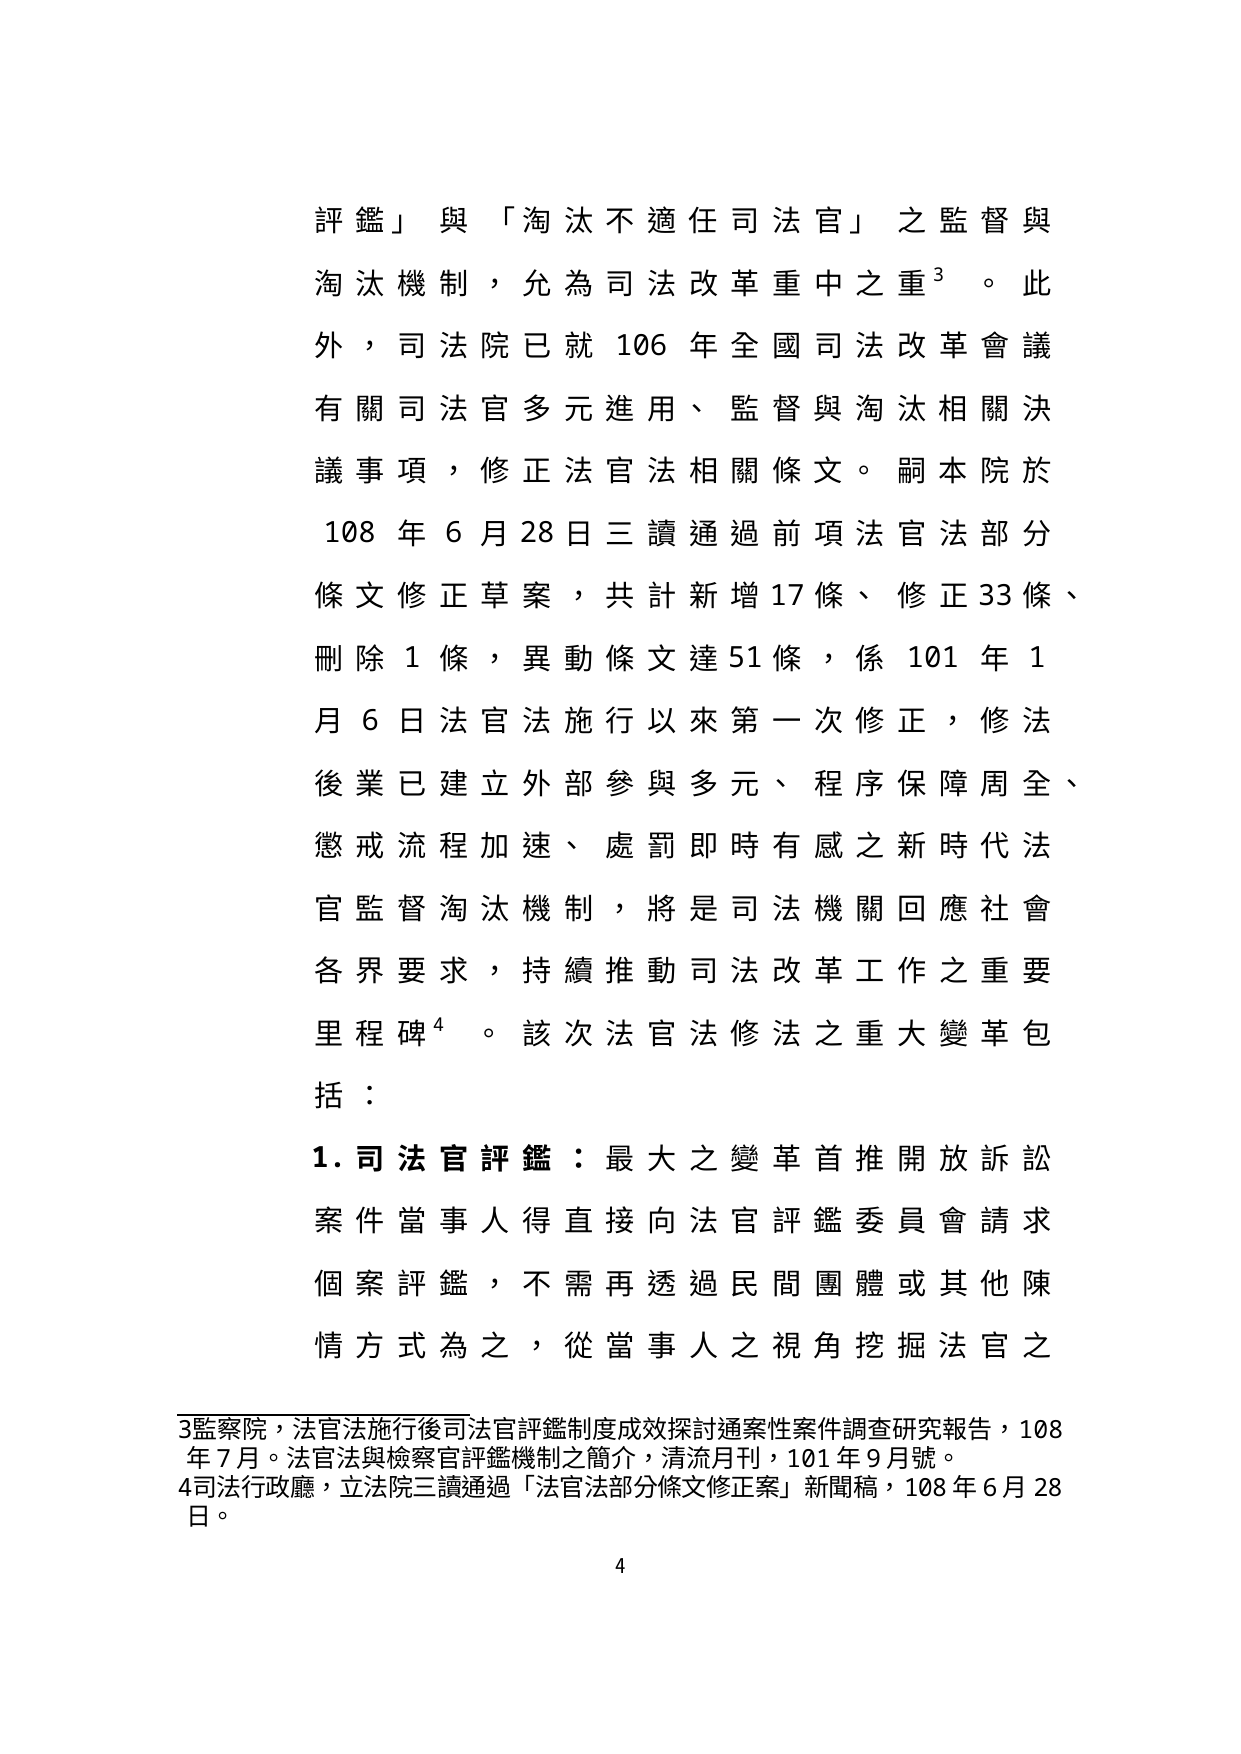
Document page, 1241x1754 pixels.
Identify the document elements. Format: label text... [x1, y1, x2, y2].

text 88年全國司法改革會議曾針對「司法官人事改革」達成多項共識，其中「司法官評鑑」與「淘汰不適任司法官」之監督與淘汰機制，允為司法改革重中之重。此外，司法院已就106年全國司法改革會議有關司法官多元進用、監督與淘汰相關決議事項，修正法官法相關條文。嗣本院於108年6月28日三讀通過前項法官法部分條文修正草案，共計新增17條、修正33條、刪除1條，異動條文達51條，係101年1月6日法官法施行以來第一次修正，修法後業已建立外部參與多元、程序保障周全、懲戒流程加速、處罰即時有感之新時代法官監督淘汰機制，將是司法機關回應社會各界要求，持續推動司法改革工作之重要里程碑。該次法官法修法之重大變革包括： [271, 177, 1058, 1115]
text 司法行政廳，立法院三讀通過「法官法部分條文修正案」新聞稿，108年6月28日。 [177, 1473, 1063, 1532]
text 1.司法官評鑑：最大之變革首推開放訴訟案件當事人得直接向法官評鑑委員會請求個案評鑑，不需再透過民間團體或其他陳情方式為之，從當事人之視角挖掘法官之 [271, 1115, 1058, 1365]
text 監察院，法官法施行後司法官評鑑制度成效探討通案性案件調查研究報告，108年7月。法官法與檢察官評鑑機制之簡介，清流月刊，101年9月號。 [177, 1415, 1063, 1473]
